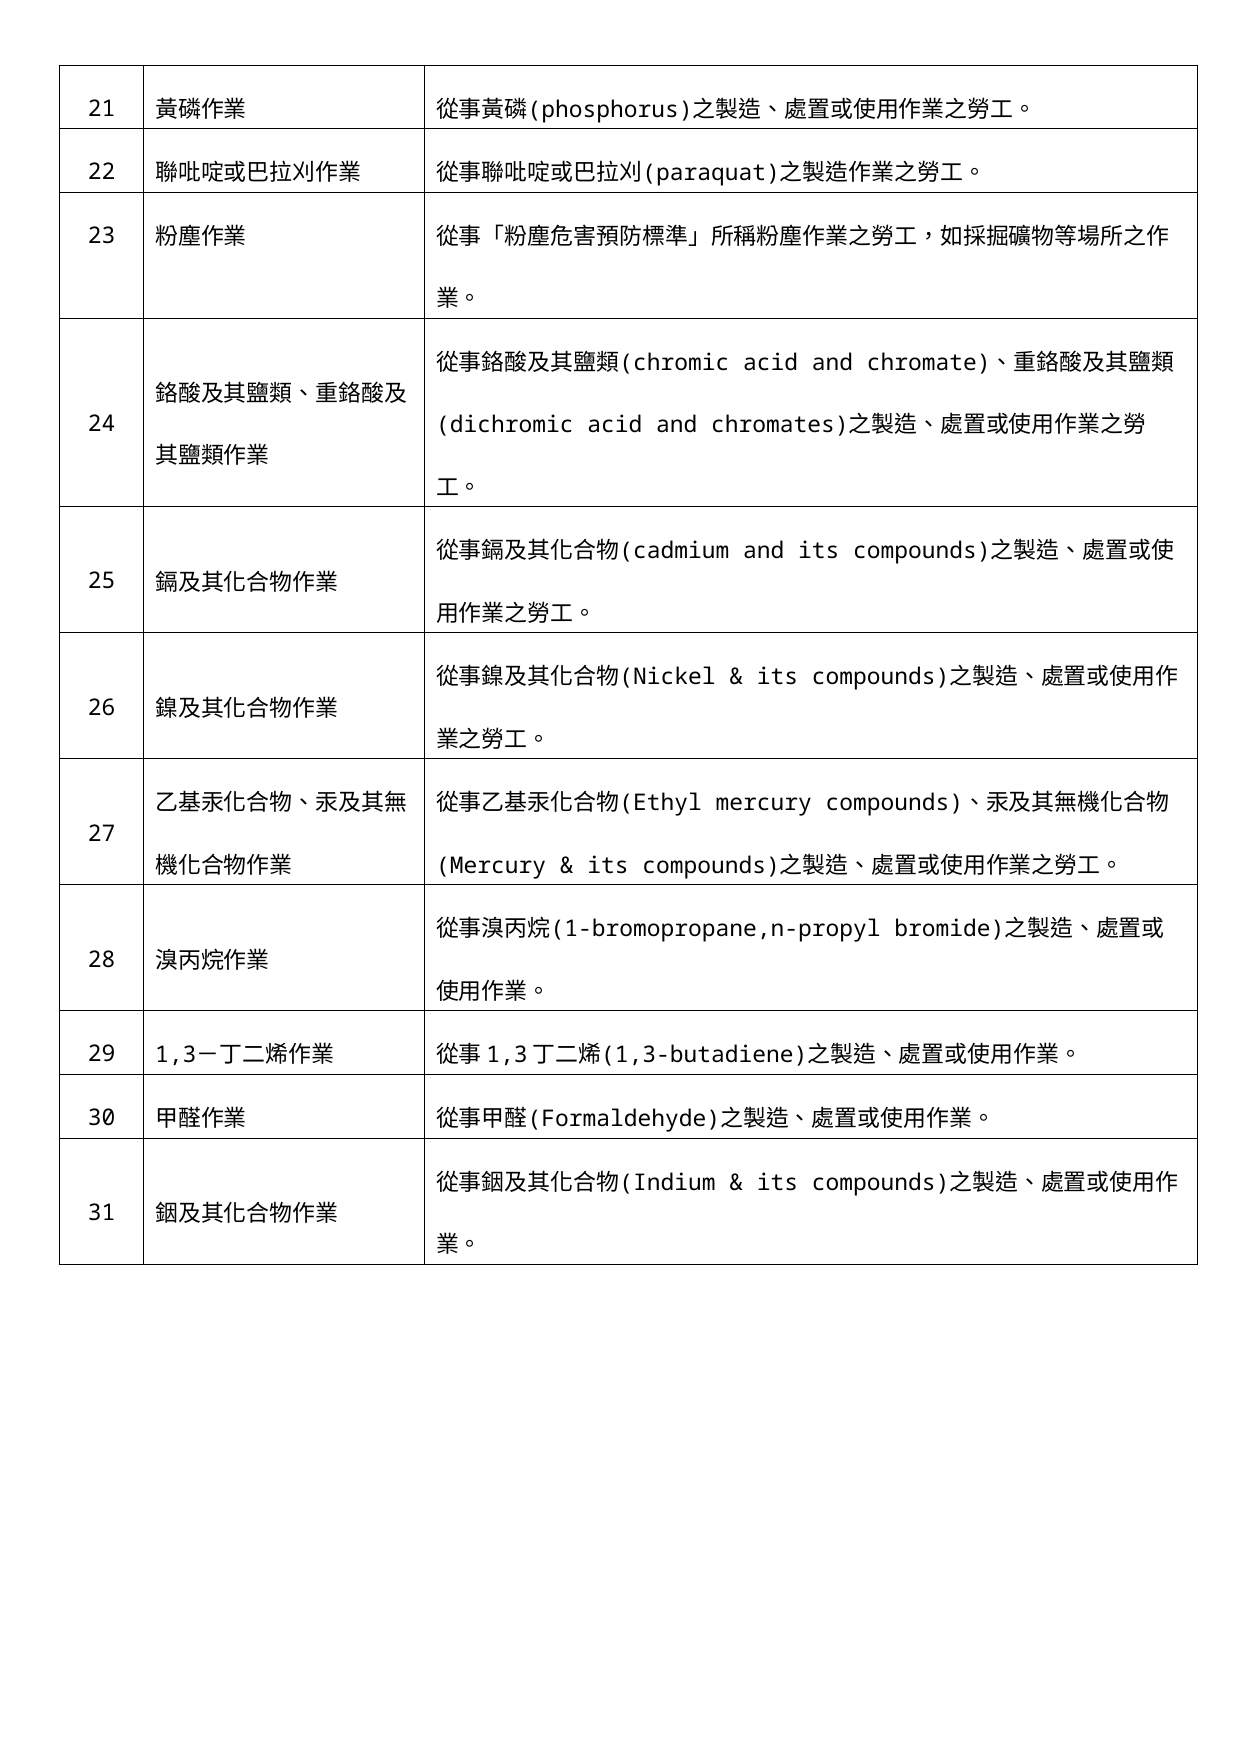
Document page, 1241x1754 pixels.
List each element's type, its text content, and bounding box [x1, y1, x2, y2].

table_cell 從事甲醛(Formaldehyde)之製造、處置或使用作業。 [425, 1075, 1197, 1137]
table_cell 24 [60, 319, 143, 506]
table_cell 25 [60, 507, 143, 632]
table_cell 21 [60, 66, 143, 128]
table_cell 黃磷作業 [144, 66, 424, 128]
table_cell 29 [60, 1011, 143, 1074]
table_cell 23 [60, 193, 143, 318]
table_cell 從事溴丙烷(1-bromopropane,n-propyl bromide)之製造、處置或使用作業。 [425, 885, 1197, 1010]
table_cell 溴丙烷作業 [144, 885, 424, 1010]
table_cell 30 [60, 1075, 143, 1137]
table_cell 從事「粉塵危害預防標準」所稱粉塵作業之勞工，如採掘礦物等場所之作業。 [425, 193, 1197, 318]
table_cell 從事1,3丁二烯(1,3-butadiene)之製造、處置或使用作業。 [425, 1011, 1197, 1074]
table_cell 從事銦及其化合物(Indium & its compounds)之製造、處置或使用作業。 [425, 1139, 1197, 1263]
table_cell 鎳及其化合物作業 [144, 633, 424, 758]
table_cell 粉塵作業 [144, 193, 424, 318]
table_cell 鎘及其化合物作業 [144, 507, 424, 632]
table_cell 從事鎘及其化合物(cadmium and its compounds)之製造、處置或使用作業之勞工。 [425, 507, 1197, 632]
table_cell 22 [60, 129, 143, 192]
table_cell 26 [60, 633, 143, 758]
table_cell 乙基汞化合物、汞及其無機化合物作業 [144, 759, 424, 884]
table_cell 從事黃磷(phosphorus)之製造、處置或使用作業之勞工。 [425, 66, 1197, 128]
table_cell 從事聯吡啶或巴拉刈(paraquat)之製造作業之勞工。 [425, 129, 1197, 192]
table_cell 從事乙基汞化合物(Ethyl mercury compounds)、汞及其無機化合物(Mercury & its compounds)之製造、處置或使用作業之勞工。 [425, 759, 1197, 884]
table_cell 銦及其化合物作業 [144, 1139, 424, 1263]
table_cell 1,3－丁二烯作業 [144, 1011, 424, 1074]
table_cell 31 [60, 1139, 143, 1263]
table_cell 28 [60, 885, 143, 1010]
table_cell 27 [60, 759, 143, 884]
table_cell 從事鎳及其化合物(Nickel & its compounds)之製造、處置或使用作業之勞工。 [425, 633, 1197, 758]
table_cell 聯吡啶或巴拉刈作業 [144, 129, 424, 192]
table_cell 從事鉻酸及其鹽類(chromic acid and chromate)、重鉻酸及其鹽類(dichromic acid and chromates)之製造、處置或使用作業之勞工。 [425, 319, 1197, 506]
table_cell 鉻酸及其鹽類、重鉻酸及其鹽類作業 [144, 319, 424, 506]
table_cell 甲醛作業 [144, 1075, 424, 1137]
